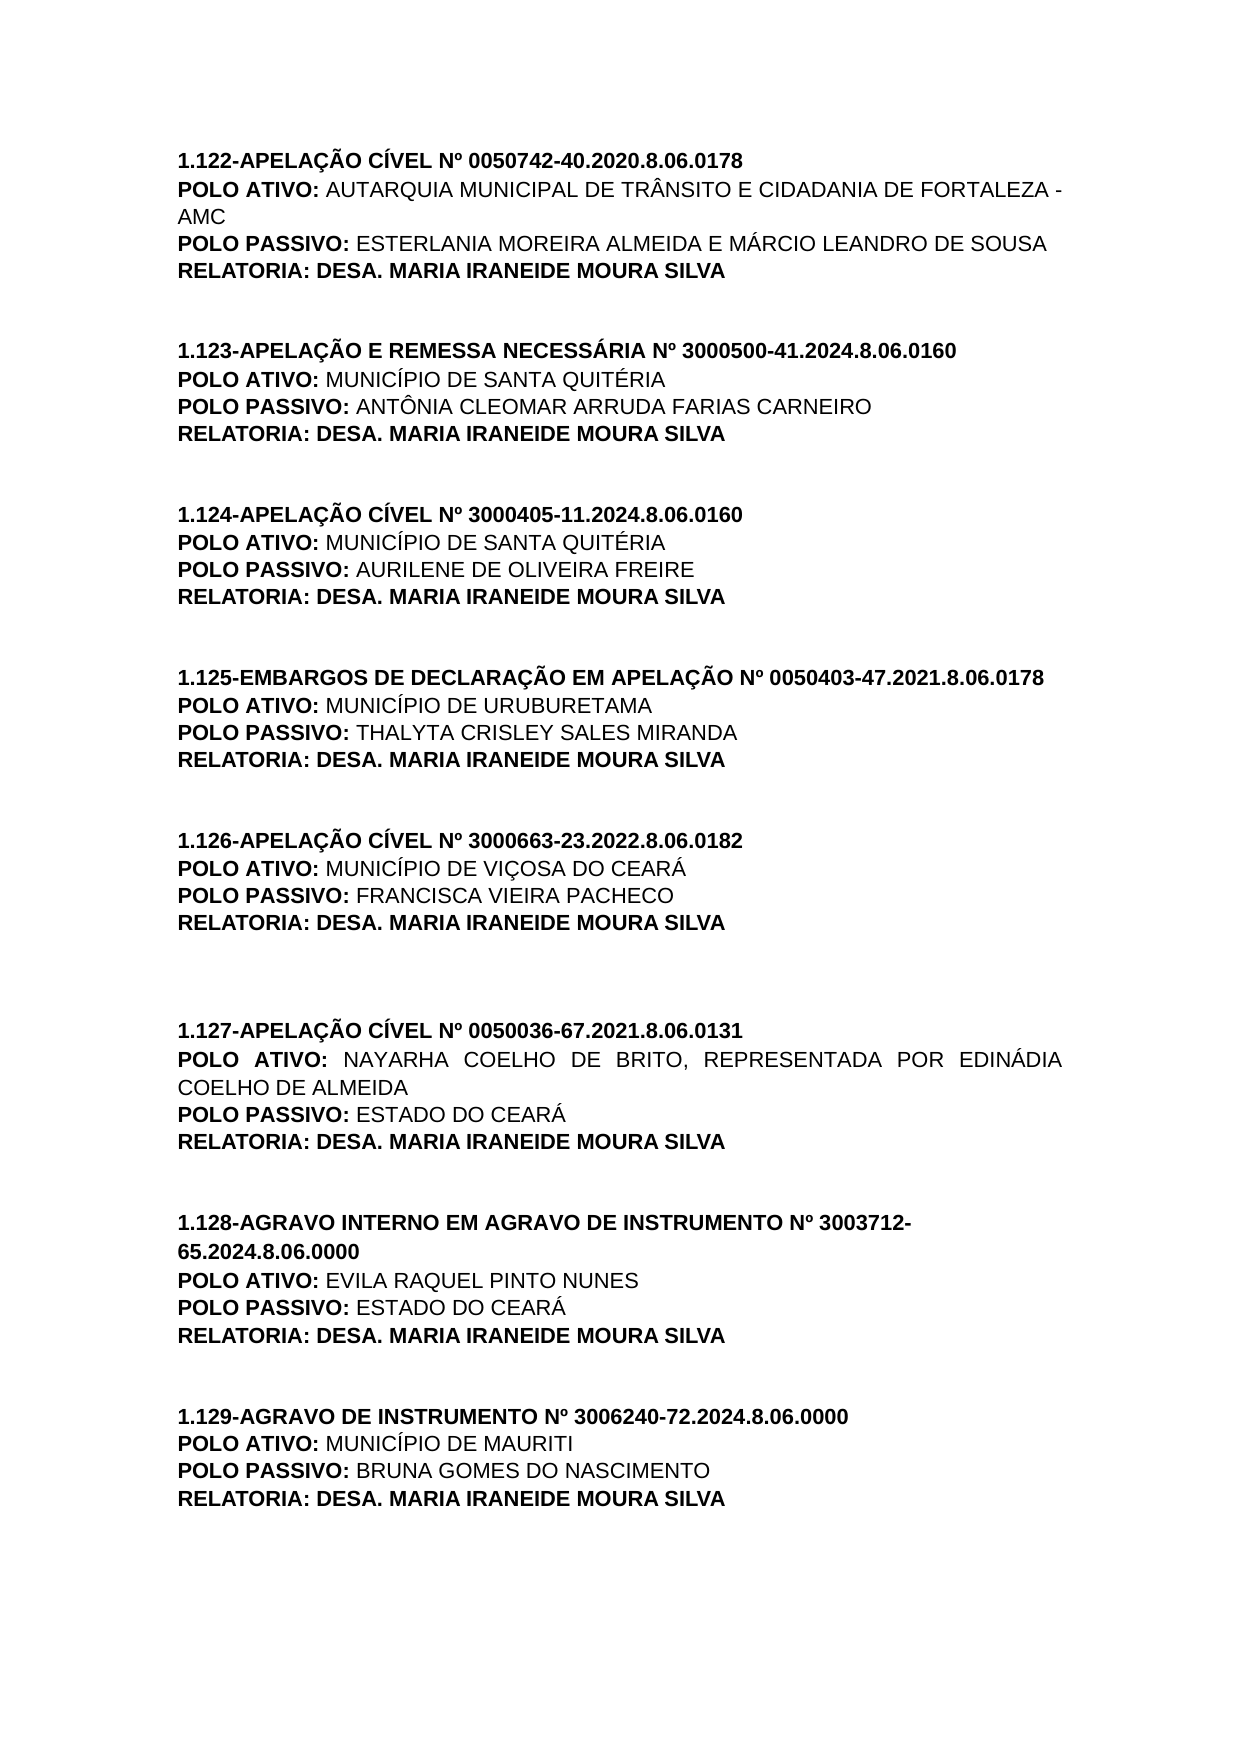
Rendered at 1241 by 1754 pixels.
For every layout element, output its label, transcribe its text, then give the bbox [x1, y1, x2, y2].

text 1.128-AGRAVO INTERNO EM AGRAVO DE INSTRUMENTO Nº 3003712-65.2024.8.06.0000 [177, 1210, 1063, 1264]
text POLO ATIVO: MUNICÍPIO DE SANTA QUITÉRIA [177, 529, 1063, 555]
text POLO ATIVO: MUNICÍPIO DE MAURITI [177, 1431, 1063, 1456]
text POLO PASSIVO: ANTÔNIA CLEOMAR ARRUDA FARIAS CARNEIRO [177, 394, 1063, 419]
text 1.123-APELAÇÃO E REMESSA NECESSÁRIA Nº 3000500-41.2024.8.06.0160 [177, 338, 1063, 363]
text POLO ATIVO: EVILA RAQUEL PINTO NUNES [177, 1268, 1063, 1293]
text POLO ATIVO: MUNICÍPIO DE VIÇOSA DO CEARÁ [177, 855, 1063, 881]
text RELATORIA: DESA. MARIA IRANEIDE MOURA SILVA [177, 747, 1063, 772]
text RELATORIA: DESA. MARIA IRANEIDE MOURA SILVA [177, 1129, 1063, 1154]
text POLO ATIVO: MUNICÍPIO DE URUBURETAMA [177, 692, 1063, 718]
text RELATORIA: DESA. MARIA IRANEIDE MOURA SILVA [177, 584, 1063, 609]
text POLO PASSIVO: ESTADO DO CEARÁ [177, 1295, 1063, 1321]
text POLO PASSIVO: FRANCISCA VIEIRA PACHECO [177, 883, 1063, 908]
text POLO ATIVO: AUTARQUIA MUNICIPAL DE TRÂNSITO E CIDADANIA DE FORTALEZA - AMC [177, 177, 1063, 229]
text RELATORIA: DESA. MARIA IRANEIDE MOURA SILVA [177, 1322, 1063, 1348]
text 1.126-APELAÇÃO CÍVEL Nº 3000663-23.2022.8.06.0182 [177, 828, 1063, 853]
text POLO PASSIVO: ESTERLANIA MOREIRA ALMEIDA E MÁRCIO LEANDRO DE SOUSA [177, 231, 1063, 256]
text RELATORIA: DESA. MARIA IRANEIDE MOURA SILVA [177, 910, 1063, 935]
text POLO PASSIVO: THALYTA CRISLEY SALES MIRANDA [177, 720, 1063, 745]
text 1.127-APELAÇÃO CÍVEL Nº 0050036-67.2021.8.06.0131 [177, 1018, 1063, 1043]
text 1.122-APELAÇÃO CÍVEL Nº 0050742-40.2020.8.06.0178 [177, 148, 1063, 173]
text POLO PASSIVO: BRUNA GOMES DO NASCIMENTO [177, 1458, 1063, 1483]
text POLO PASSIVO: ESTADO DO CEARÁ [177, 1102, 1063, 1127]
text POLO ATIVO: NAYARHA COELHO DE BRITO, REPRESENTADA POR EDINÁDIA COELHO DE ALMEIDA [177, 1047, 1063, 1100]
text RELATORIA: DESA. MARIA IRANEIDE MOURA SILVA [177, 421, 1063, 446]
text POLO PASSIVO: AURILENE DE OLIVEIRA FREIRE [177, 557, 1063, 582]
text RELATORIA: DESA. MARIA IRANEIDE MOURA SILVA [177, 258, 1063, 283]
text 1.125-EMBARGOS DE DECLARAÇÃO EM APELAÇÃO Nº 0050403-47.2021.8.06.0178 [177, 665, 1063, 691]
text 1.129-AGRAVO DE INSTRUMENTO Nº 3006240-72.2024.8.06.0000 [177, 1404, 1063, 1429]
text 1.124-APELAÇÃO CÍVEL Nº 3000405-11.2024.8.06.0160 [177, 502, 1063, 528]
text RELATORIA: DESA. MARIA IRANEIDE MOURA SILVA [177, 1485, 1063, 1511]
text POLO ATIVO: MUNICÍPIO DE SANTA QUITÉRIA [177, 367, 1063, 392]
